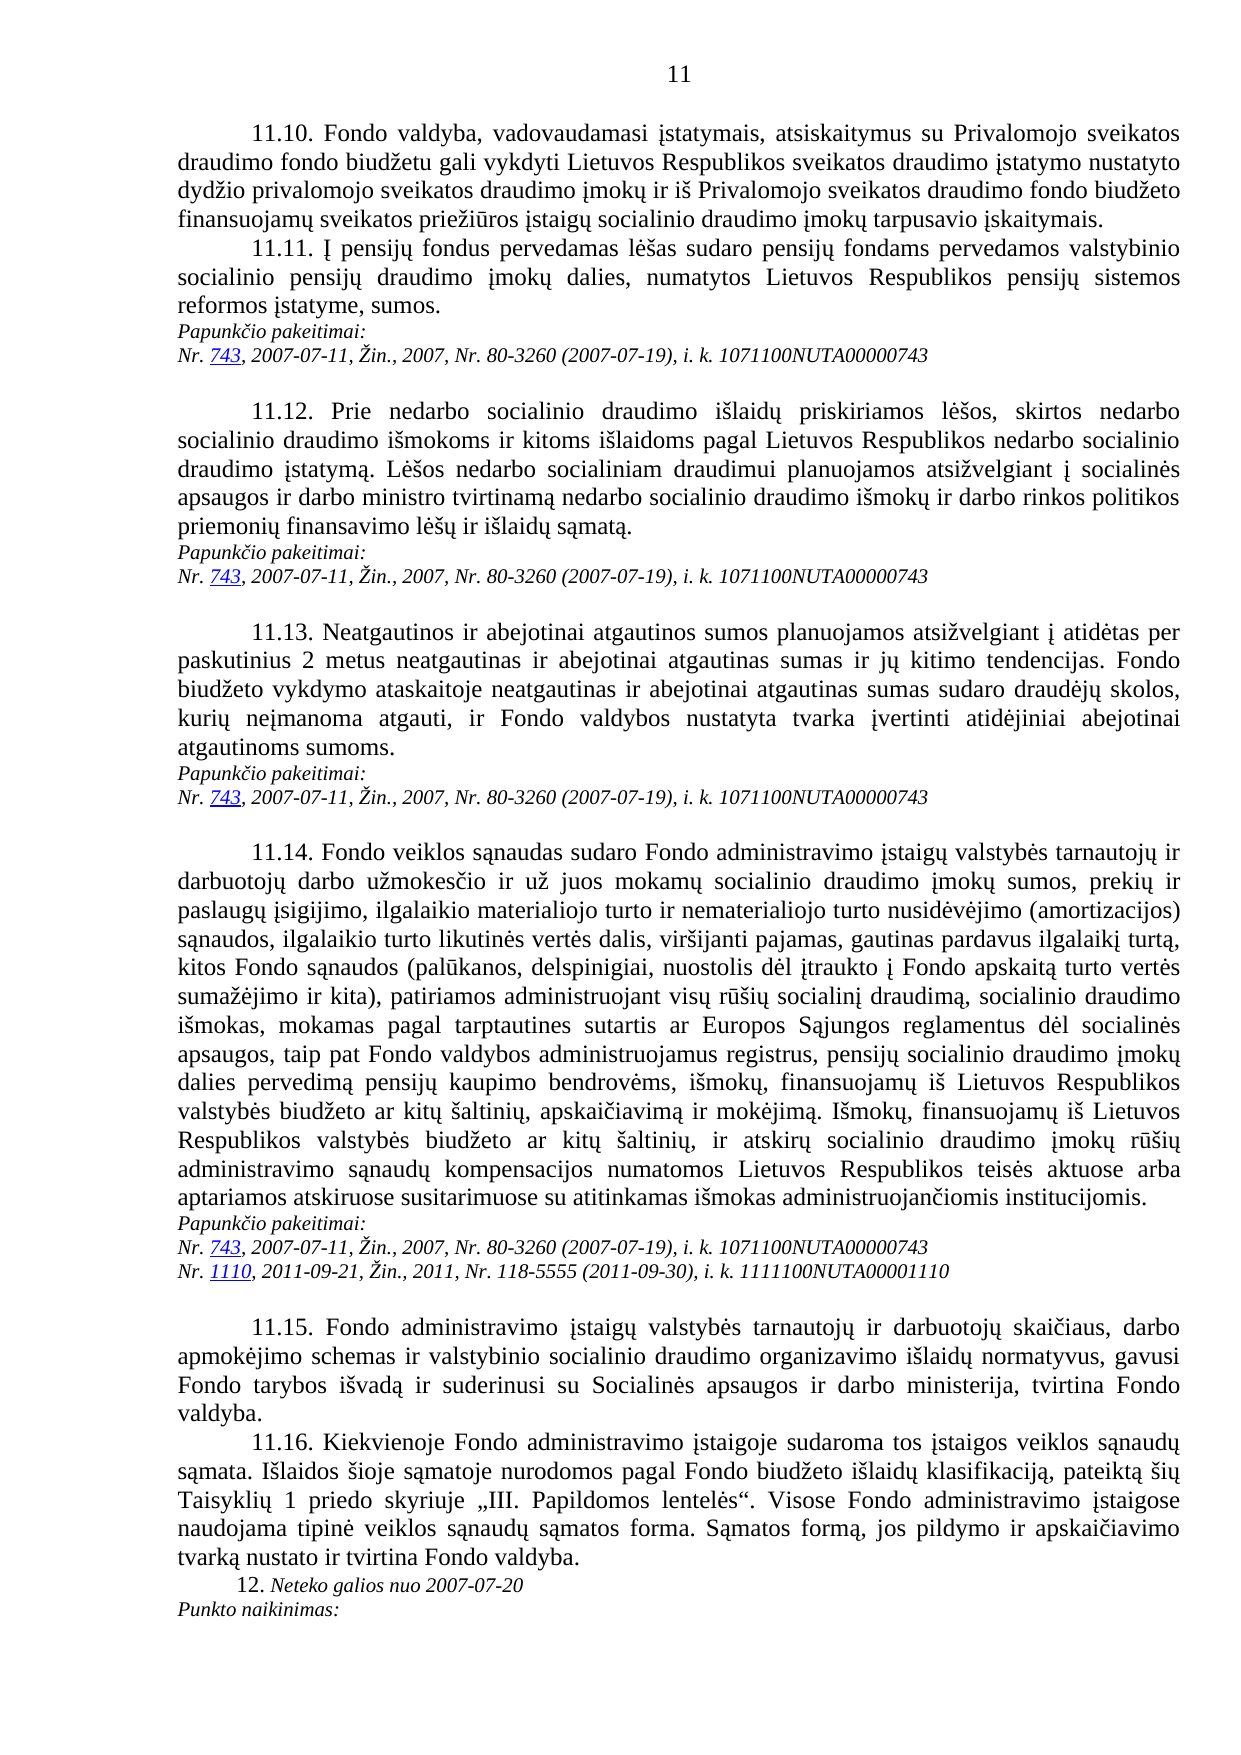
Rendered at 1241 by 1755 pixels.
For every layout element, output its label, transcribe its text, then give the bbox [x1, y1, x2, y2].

text Nr. 1110, 2011-09-21, Žin., 2011, Nr. 118-5555 (2011-09-30), i. k. 1111100NUTA00001110 [177, 1259, 1181, 1283]
text 11.14. Fondo veiklos sąnaudas sudaro Fondo administravimo įstaigų valstybės tarnautojų ir darbuotojų darbo užmokesčio ir už juos mokamų socialinio draudimo įmokų sumos, prekių ir paslaugų įsigijimo, ilgalaikio materialiojo turto ir nematerialiojo turto nusidėvėjimo (amortizacijos) sąnaudos, ilgalaikio turto likutinės vertės dalis, viršijanti pajamas, gautinas pardavus ilgalaikį turtą, kitos Fondo sąnaudos (palūkanos, delspinigiai, nuostolis dėl įtraukto į Fondo apskaitą turto vertės sumažėjimo ir kita), patiriamos administruojant visų rūšių socialinį draudimą, socialinio draudimo išmokas, mokamas pagal tarptautines sutartis ar Europos Sąjungos reglamentus dėl socialinės apsaugos, taip pat Fondo valdybos administruojamus registrus, pensijų socialinio draudimo įmokų dalies pervedimą pensijų kaupimo bendrovėms, išmokų, finansuojamų iš Lietuvos Respublikos valstybės biudžeto ar kitų šaltinių, apskaičiavimą ir mokėjimą. Išmokų, finansuojamų iš Lietuvos Respublikos valstybės biudžeto ar kitų šaltinių, ir atskirų socialinio draudimo įmokų rūšių administravimo sąnaudų kompensacijos numatomos Lietuvos Respublikos teisės aktuose arba aptariamos atskiruose susitarimuose su atitinkamas išmokas administruojančiomis institucijomis. [177, 837, 1181, 1211]
text Nr. 743, 2007-07-11, Žin., 2007, Nr. 80-3260 (2007-07-19), i. k. 1071100NUTA00000743 [177, 343, 1181, 367]
text Nr. 743, 2007-07-11, Žin., 2007, Nr. 80-3260 (2007-07-19), i. k. 1071100NUTA00000743 [177, 564, 1181, 588]
text 11.11. Į pensijų fondus pervedamas lėšas sudaro pensijų fondams pervedamos valstybinio socialinio pensijų draudimo įmokų dalies, numatytos Lietuvos Respublikos pensijų sistemos reformos įstatyme, sumos. [177, 233, 1181, 319]
text Punkto naikinimas: [177, 1597, 1181, 1621]
text Nr. 743, 2007-07-11, Žin., 2007, Nr. 80-3260 (2007-07-19), i. k. 1071100NUTA00000743 [177, 785, 1181, 809]
text 11.16. Kiekvienoje Fondo administravimo įstaigoje sudaroma tos įstaigos veiklos sąnaudų sąmata. Išlaidos šioje sąmatoje nurodomos pagal Fondo biudžeto išlaidų klasifikaciją, pateiktą šių Taisyklių 1 priedo skyriuje „III. Papildomos lentelės“. Visose Fondo administravimo įstaigose naudojama tipinė veiklos sąnaudų sąmatos forma. Sąmatos formą, jos pildymo ir apskaičiavimo tvarką nustato ir tvirtina Fondo valdyba. [177, 1427, 1181, 1571]
text Nr. 743, 2007-07-11, Žin., 2007, Nr. 80-3260 (2007-07-19), i. k. 1071100NUTA00000743 [177, 1235, 1181, 1259]
text Papunkčio pakeitimai: [177, 540, 1181, 564]
text 12. Neteko galios nuo 2007-07-20 [177, 1571, 1181, 1597]
text 11.10. Fondo valdyba, vadovaudamasi įstatymais, atsiskaitymus su Privalomojo sveikatos draudimo fondo biudžetu gali vykdyti Lietuvos Respublikos sveikatos draudimo įstatymo nustatyto dydžio privalomojo sveikatos draudimo įmokų ir iš Privalomojo sveikatos draudimo fondo biudžeto finansuojamų sveikatos priežiūros įstaigų socialinio draudimo įmokų tarpusavio įskaitymais. [177, 118, 1181, 233]
text Papunkčio pakeitimai: [177, 319, 1181, 343]
text 11.13. Neatgautinos ir abejotinai atgautinos sumos planuojamos atsižvelgiant į atidėtas per paskutinius 2 metus neatgautinas ir abejotinai atgautinas sumas ir jų kitimo tendencijas. Fondo biudžeto vykdymo ataskaitoje neatgautinas ir abejotinai atgautinas sumas sudaro draudėjų skolos, kurių neįmanoma atgauti, ir Fondo valdybos nustatyta tvarka įvertinti atidėjiniai abejotinai atgautinoms sumoms. [177, 617, 1181, 761]
text Papunkčio pakeitimai: [177, 761, 1181, 785]
text Papunkčio pakeitimai: [177, 1211, 1181, 1235]
text 11.15. Fondo administravimo įstaigų valstybės tarnautojų ir darbuotojų skaičiaus, darbo apmokėjimo schemas ir valstybinio socialinio draudimo organizavimo išlaidų normatyvus, gavusi Fondo tarybos išvadą ir suderinusi su Socialinės apsaugos ir darbo ministerija, tvirtina Fondo valdyba. [177, 1312, 1181, 1427]
text 11.12. Prie nedarbo socialinio draudimo išlaidų priskiriamos lėšos, skirtos nedarbo socialinio draudimo išmokoms ir kitoms išlaidoms pagal Lietuvos Respublikos nedarbo socialinio draudimo įstatymą. Lėšos nedarbo socialiniam draudimui planuojamos atsižvelgiant į socialinės apsaugos ir darbo ministro tvirtinamą nedarbo socialinio draudimo išmokų ir darbo rinkos politikos priemonių finansavimo lėšų ir išlaidų sąmatą. [177, 396, 1181, 540]
